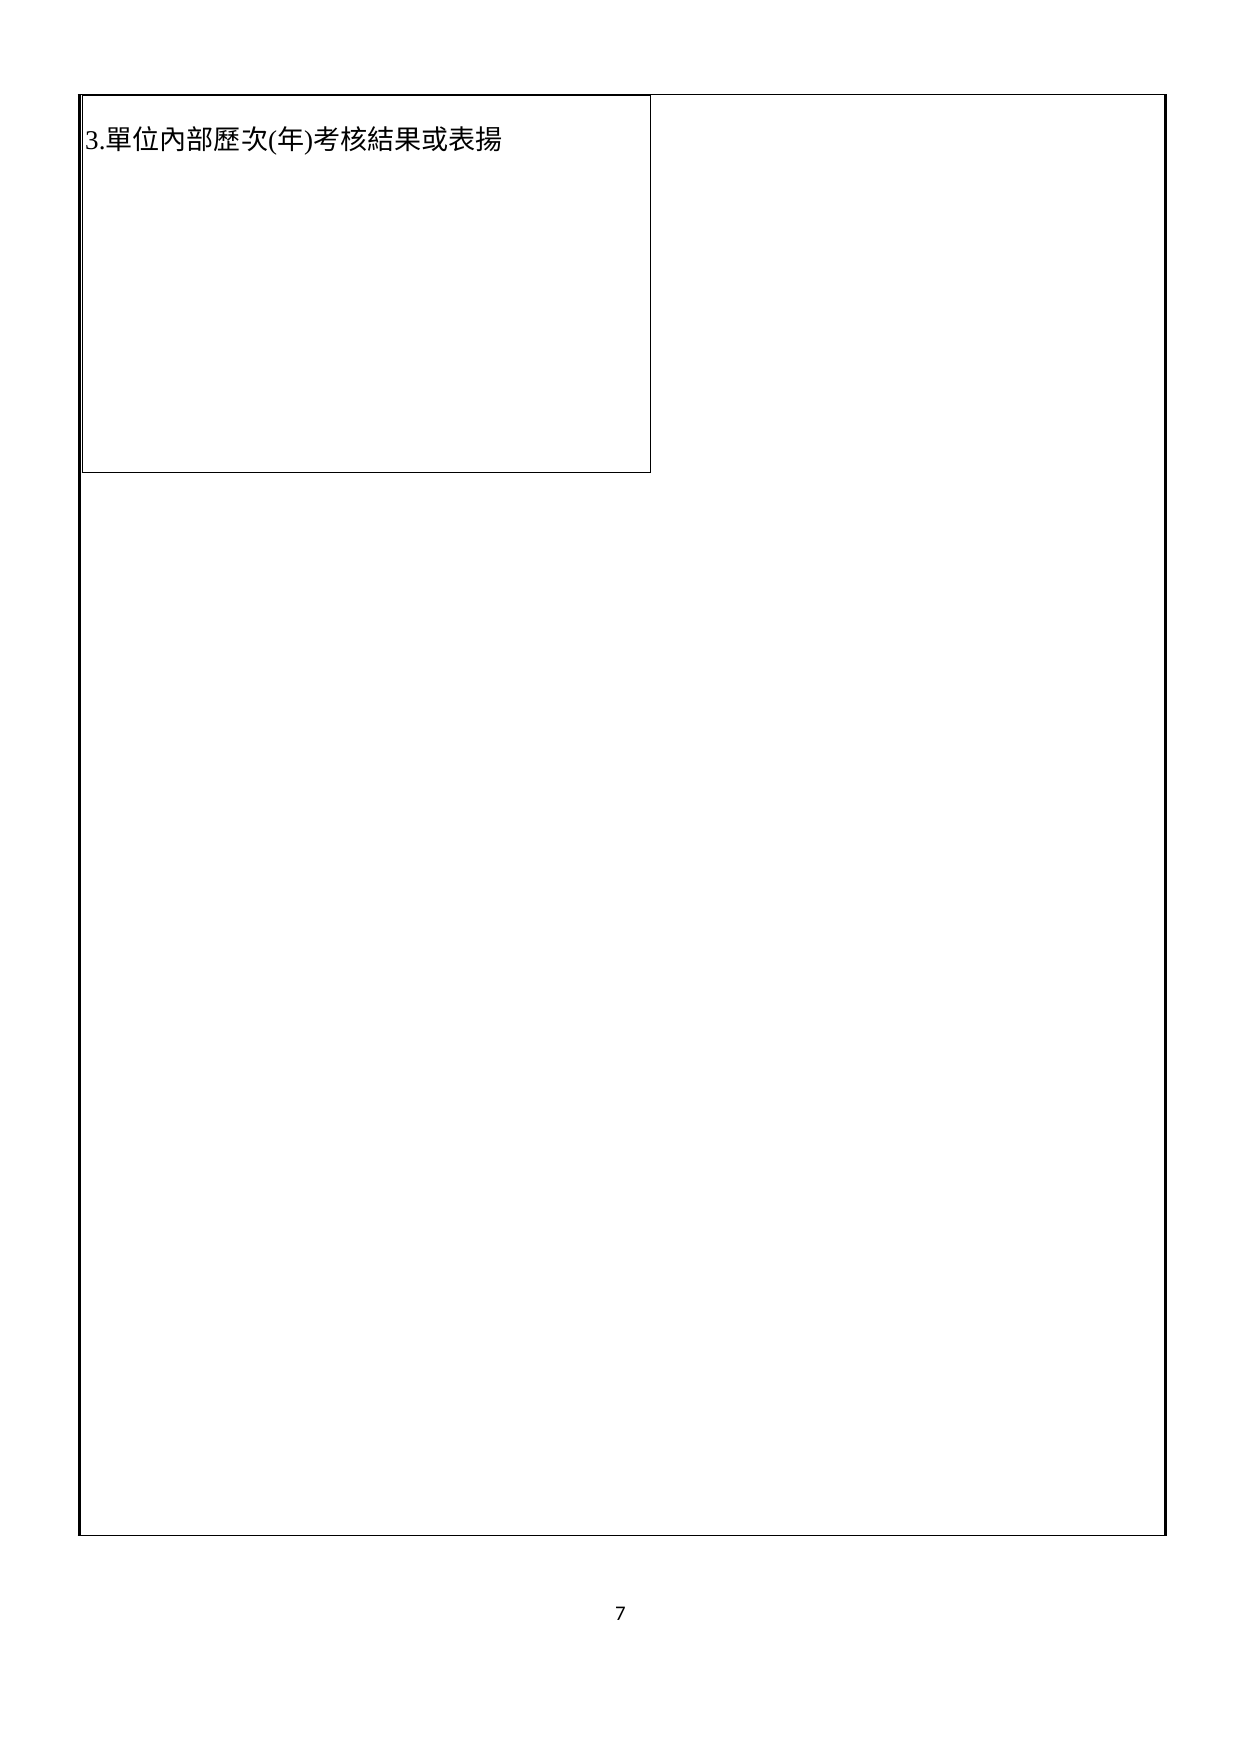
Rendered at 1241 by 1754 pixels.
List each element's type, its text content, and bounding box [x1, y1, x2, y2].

table_cell [81, 95, 1164, 1535]
table_header 3.單位內部歷次(年)考核結果或表揚 [83, 96, 650, 472]
